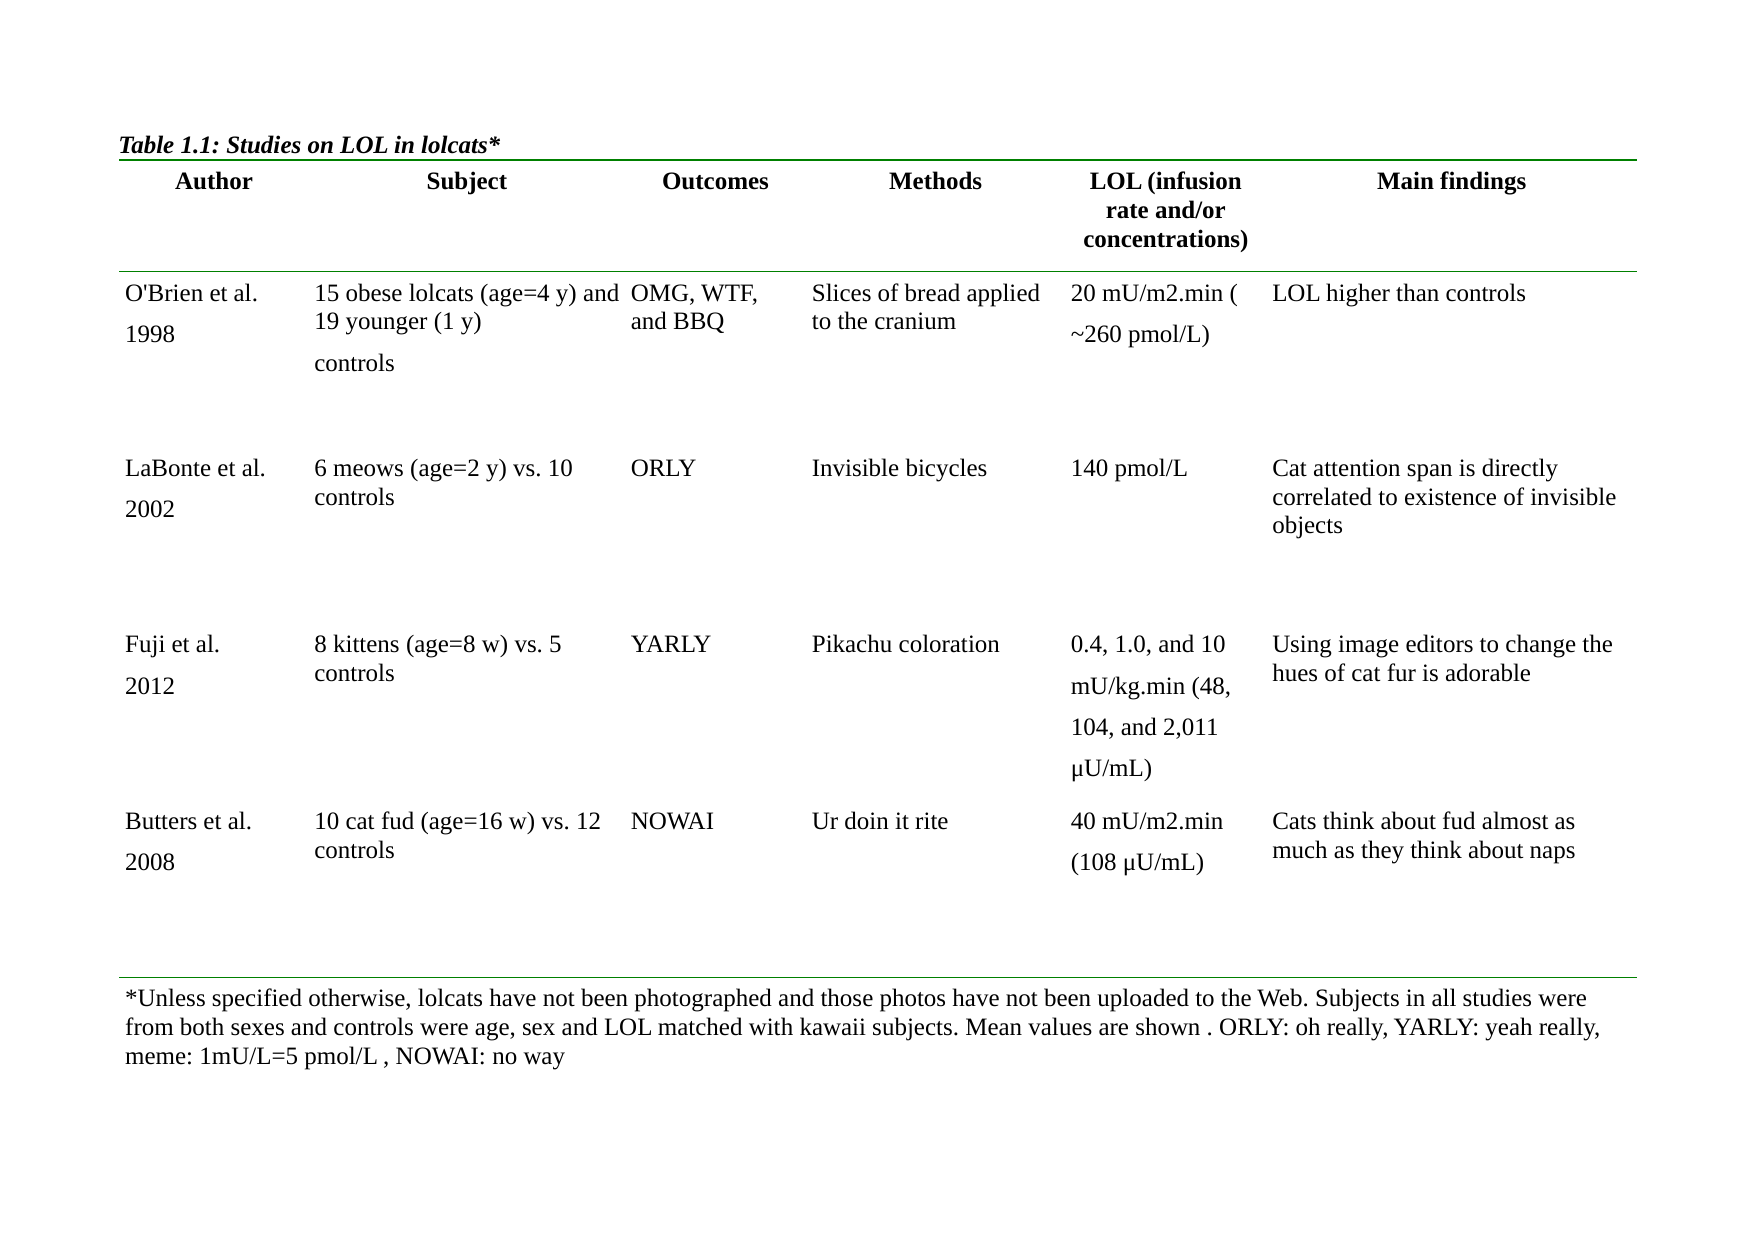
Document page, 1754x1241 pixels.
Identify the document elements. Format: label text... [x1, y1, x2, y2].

table_cell Cat attention span is directly correlated to existence of invisible objects [1266, 448, 1637, 624]
table_cell 20 mU/m2.min ( ~260 pmol/L) [1065, 272, 1266, 447]
table_cell Slices of bread applied to the cranium [806, 272, 1065, 447]
table_cell YARLY [625, 624, 806, 800]
table_cell O'Brien et al. 1998 [119, 272, 308, 447]
table_cell 140 pmol/L [1065, 448, 1266, 624]
table_cell LaBonte et al. 2002 [119, 448, 308, 624]
table_cell Cats think about fud almost as much as they think about naps [1266, 800, 1637, 977]
table_cell 0.4, 1.0, and 10 mU/kg.min (48, 104, and 2,011 μU/mL) [1065, 624, 1266, 800]
table_cell LOL higher than controls [1266, 272, 1637, 447]
table_cell Ur doin it rite [806, 800, 1065, 977]
table_cell OMG, WTF, and BBQ [625, 272, 806, 447]
table_header LOL (infusion rate and/or concentrations) [1065, 161, 1266, 271]
table_cell Pikachu coloration [806, 624, 1065, 800]
table_cell 8 kittens (age=8 w) vs. 5 controls [308, 624, 625, 800]
table_header Outcomes [625, 161, 806, 271]
table_header Author [119, 161, 308, 271]
table_cell 6 meows (age=2 y) vs. 10 controls [308, 448, 625, 624]
table_cell *Unless specified otherwise, lolcats have not been photographed and those photos have not been uploaded to the Web. Subjects in all studies were from both sexes and controls were age, sex and LOL matched with kawaii subjects. Mean values are shown . ORLY: oh really, YARLY: yeah really, meme: 1mU/L=5 pmol/L , NOWAI: no way [119, 978, 1637, 1088]
table_cell Butters et al. 2008 [119, 800, 308, 977]
table_cell 15 obese lolcats (age=4 y) and 19 younger (1 y) controls [308, 272, 625, 447]
table_cell 40 mU/m2.min (108 μU/mL) [1065, 800, 1266, 977]
table_header Subject [308, 161, 625, 271]
table_cell NOWAI [625, 800, 806, 977]
table_cell ORLY [625, 448, 806, 624]
table_cell 10 cat fud (age=16 w) vs. 12 controls [308, 800, 625, 977]
text Table 1.1: Studies on LOL in lolcats* [118, 130, 1636, 159]
table_cell Using image editors to change the hues of cat fur is adorable [1266, 624, 1637, 800]
table_header Main findings [1266, 161, 1637, 271]
table_header Methods [806, 161, 1065, 271]
table_cell Invisible bicycles [806, 448, 1065, 624]
table_cell Fuji et al. 2012 [119, 624, 308, 800]
